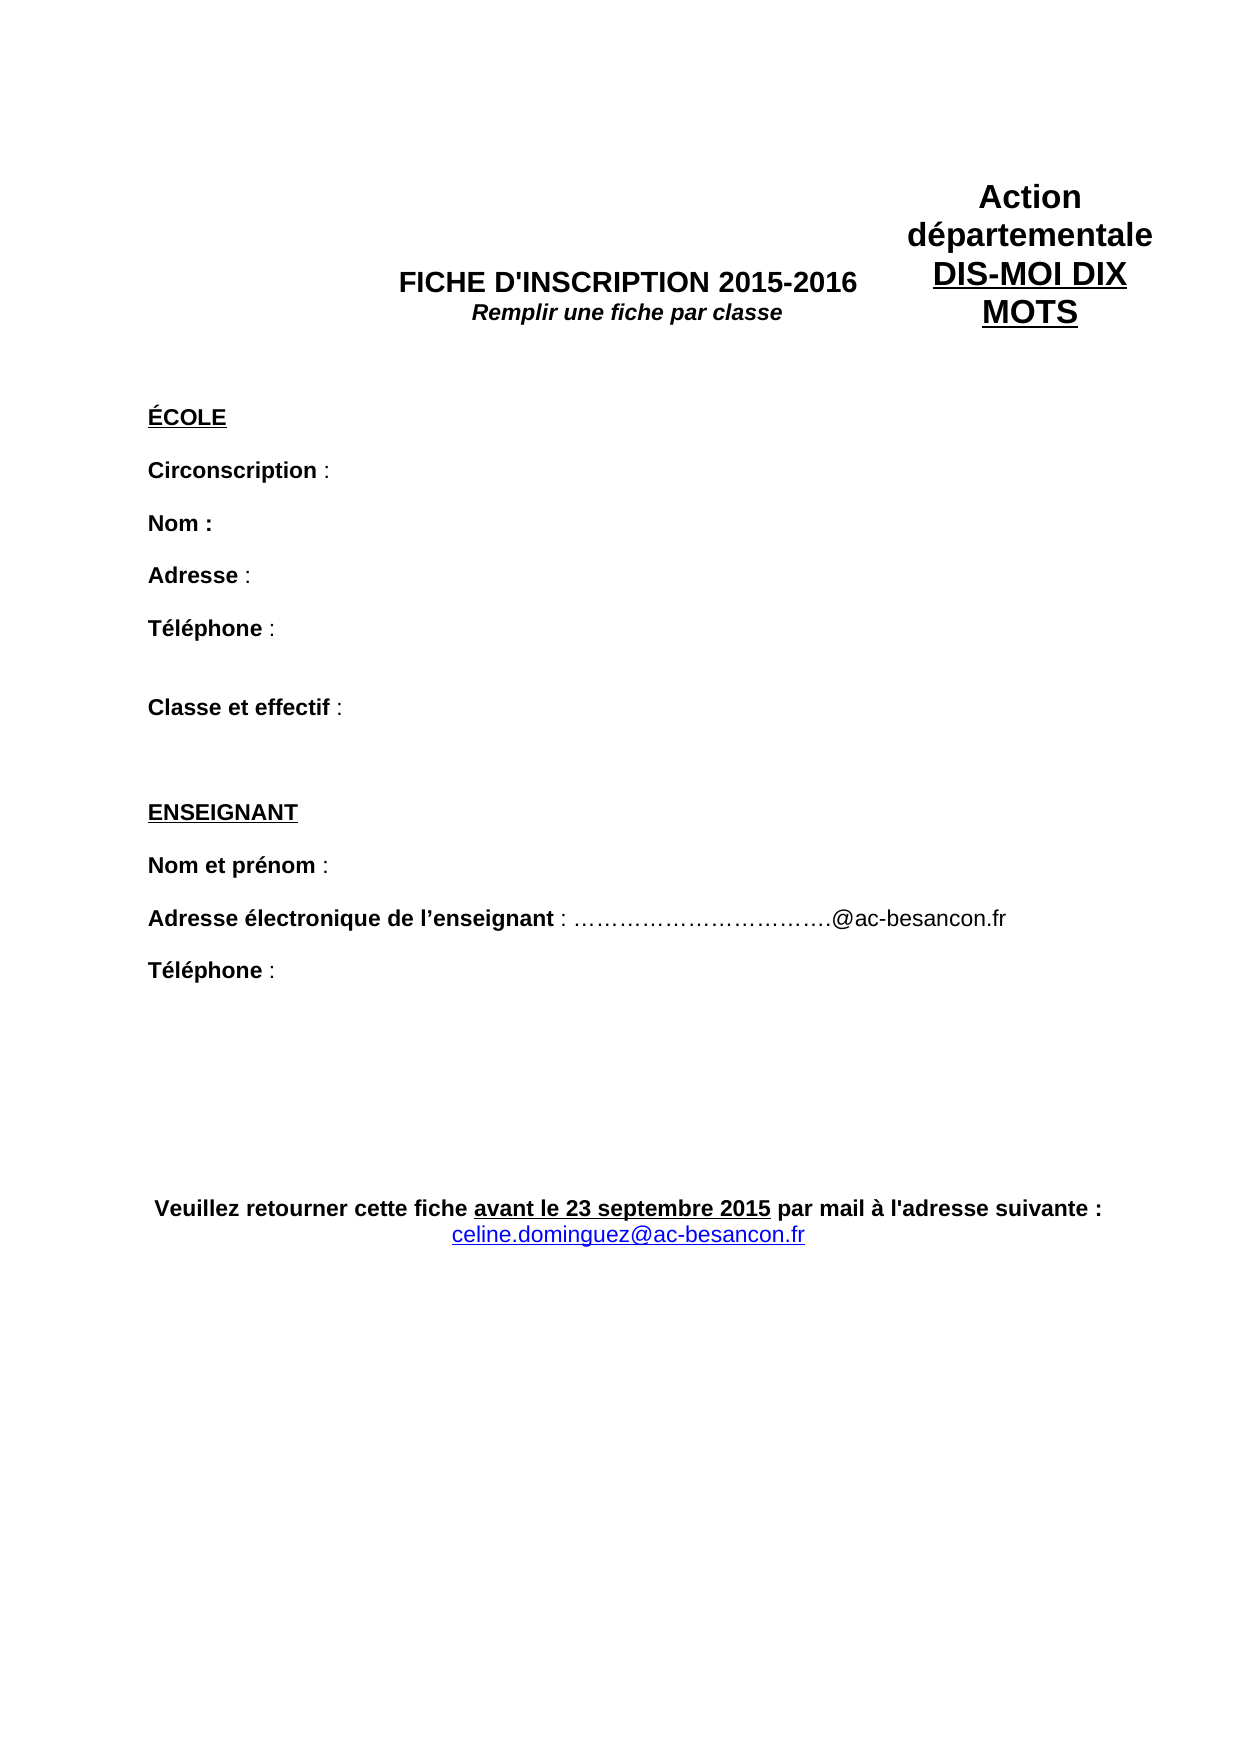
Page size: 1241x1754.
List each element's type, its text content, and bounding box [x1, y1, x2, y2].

text Adresse : [148, 562, 1109, 588]
text Action départementale [900, 177, 1160, 254]
text DIS-MOI DIX MOTS [900, 254, 1160, 328]
text FICHE D'INSCRIPTION 2015-2016 [148, 265, 883, 299]
text Téléphone : [148, 957, 1109, 984]
text Circonscription : [148, 457, 1109, 483]
text Nom : [148, 509, 1109, 536]
text Remplir une fiche par classe [148, 299, 883, 325]
text Nom et prénom : [148, 852, 1109, 878]
text Classe et effectif : [148, 694, 1109, 720]
text Téléphone : [148, 615, 1109, 641]
text celine.dominguez@ac-besancon.fr [148, 1221, 1109, 1247]
text ÉCOLE [148, 404, 1109, 430]
text Veuillez retourner cette fiche avant le 23 septembre 2015 par mail à l'adresse suivante : [148, 1195, 1109, 1221]
text Enseignant [148, 799, 1109, 826]
text Adresse électronique de l’enseignant : …………………………….@ac-besancon.fr [148, 905, 1109, 931]
